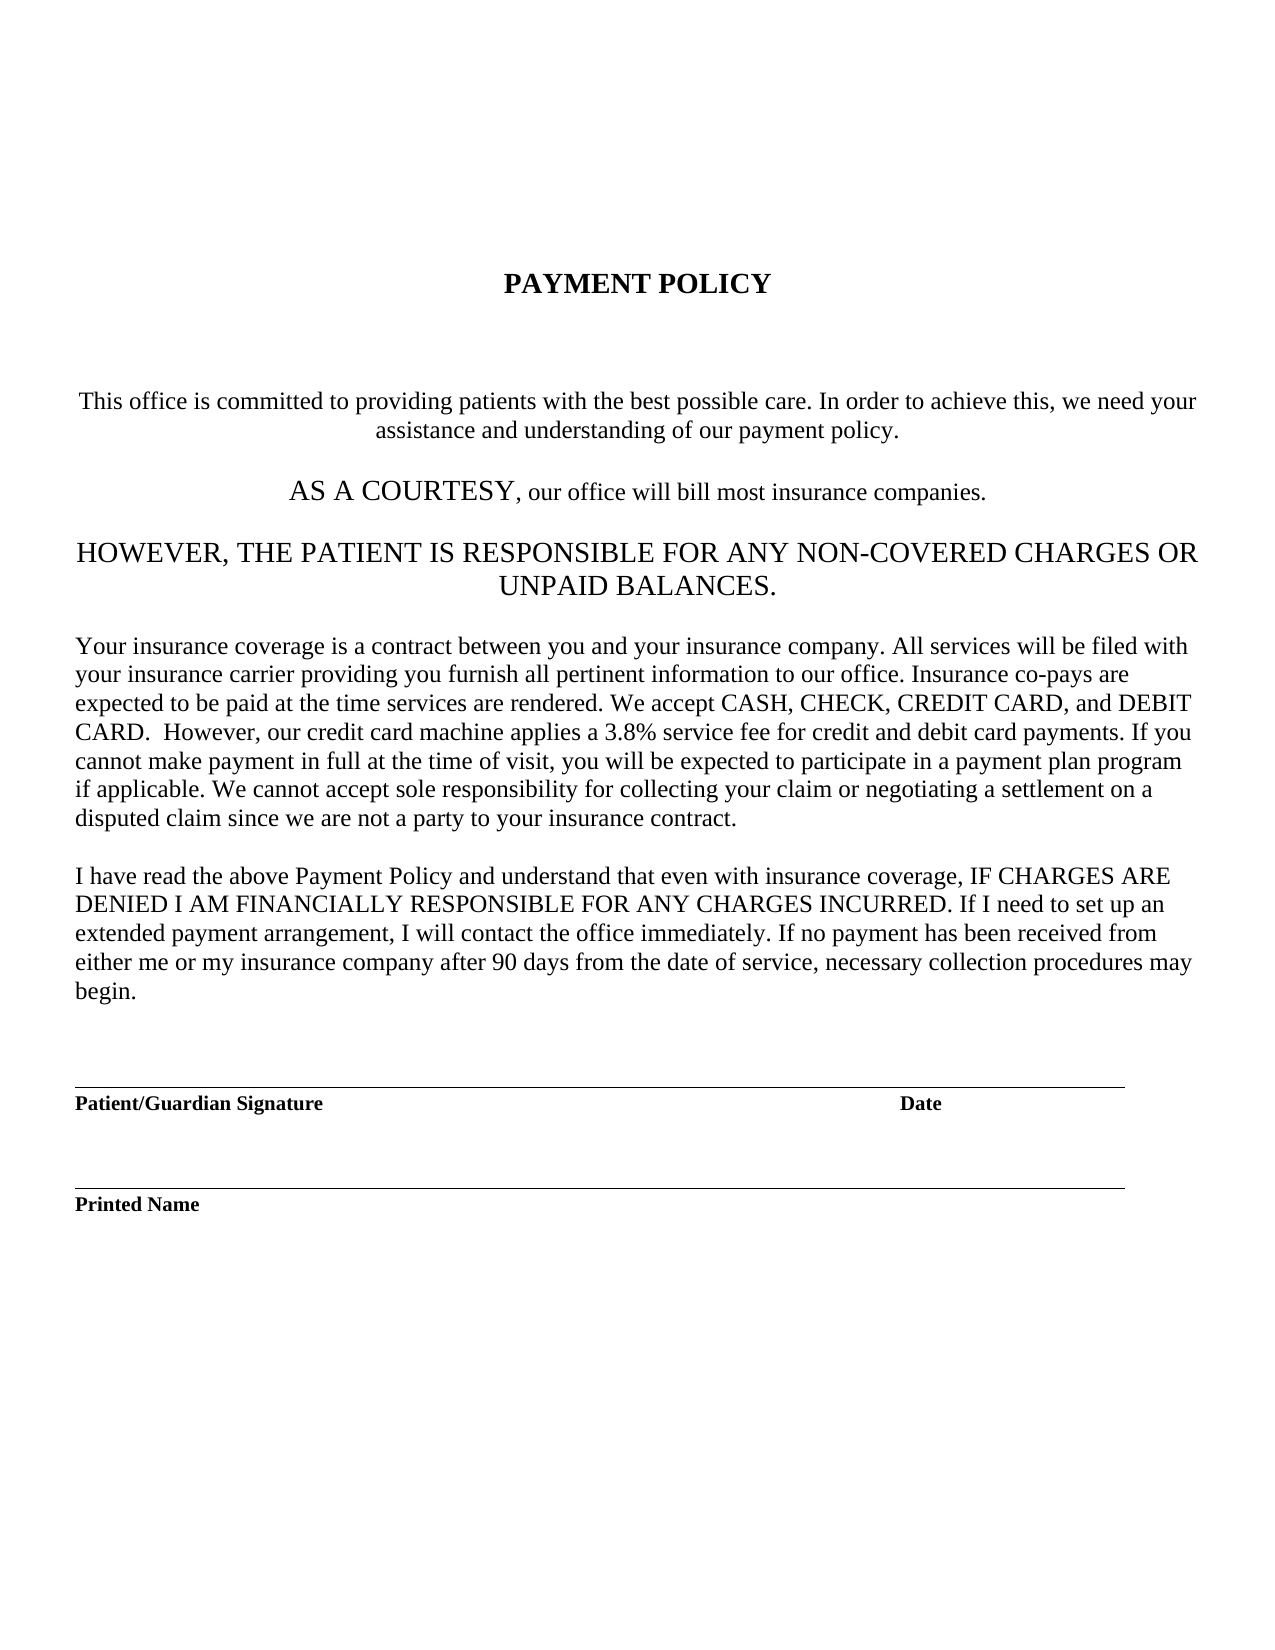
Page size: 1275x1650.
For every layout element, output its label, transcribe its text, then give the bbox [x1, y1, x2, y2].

text I have read the above Payment Policy and understand that even with insurance coverage, IF CHARGES ARE DENIED I AM FINANCIALLY RESPONSIBLE FOR ANY CHARGES INCURRED. If I need to set up an extended payment arrangement, I will contact the office immediately. If no payment has been received from either me or my insurance company after 90 days from the date of service, necessary collection procedures may begin. [75, 861, 1200, 1004]
text Printed Name [75, 1192, 1200, 1216]
text PAYMENT POLICY [75, 267, 1200, 300]
text Patient/Guardian Signature Date [75, 1091, 1200, 1115]
text This office is committed to providing patients with the best possible care. In order to achieve this, we need your assistance and understanding of our payment policy. [75, 386, 1200, 444]
text HOWEVER, THE PATIENT IS RESPONSIBLE FOR ANY NON-COVERED CHARGES OR UNPAID BALANCES. [75, 535, 1200, 602]
text AS A COURTESY, our office will bill most insurance companies. [75, 473, 1200, 506]
text Your insurance coverage is a contract between you and your insurance company. All services will be filed with your insurance carrier providing you furnish all pertinent information to our office. Insurance co-pays are expected to be paid at the time services are rendered. We accept CASH, CHECK, CREDIT CARD, and DEBIT CARD. However, our credit card machine applies a 3.8% service fee for credit and debit card payments. If you cannot make payment in full at the time of visit, you will be expected to participate in a payment plan program if applicable. We cannot accept sole responsibility for collecting your claim or negotiating a settlement on a disputed claim since we are not a party to your insurance contract. [75, 631, 1200, 832]
